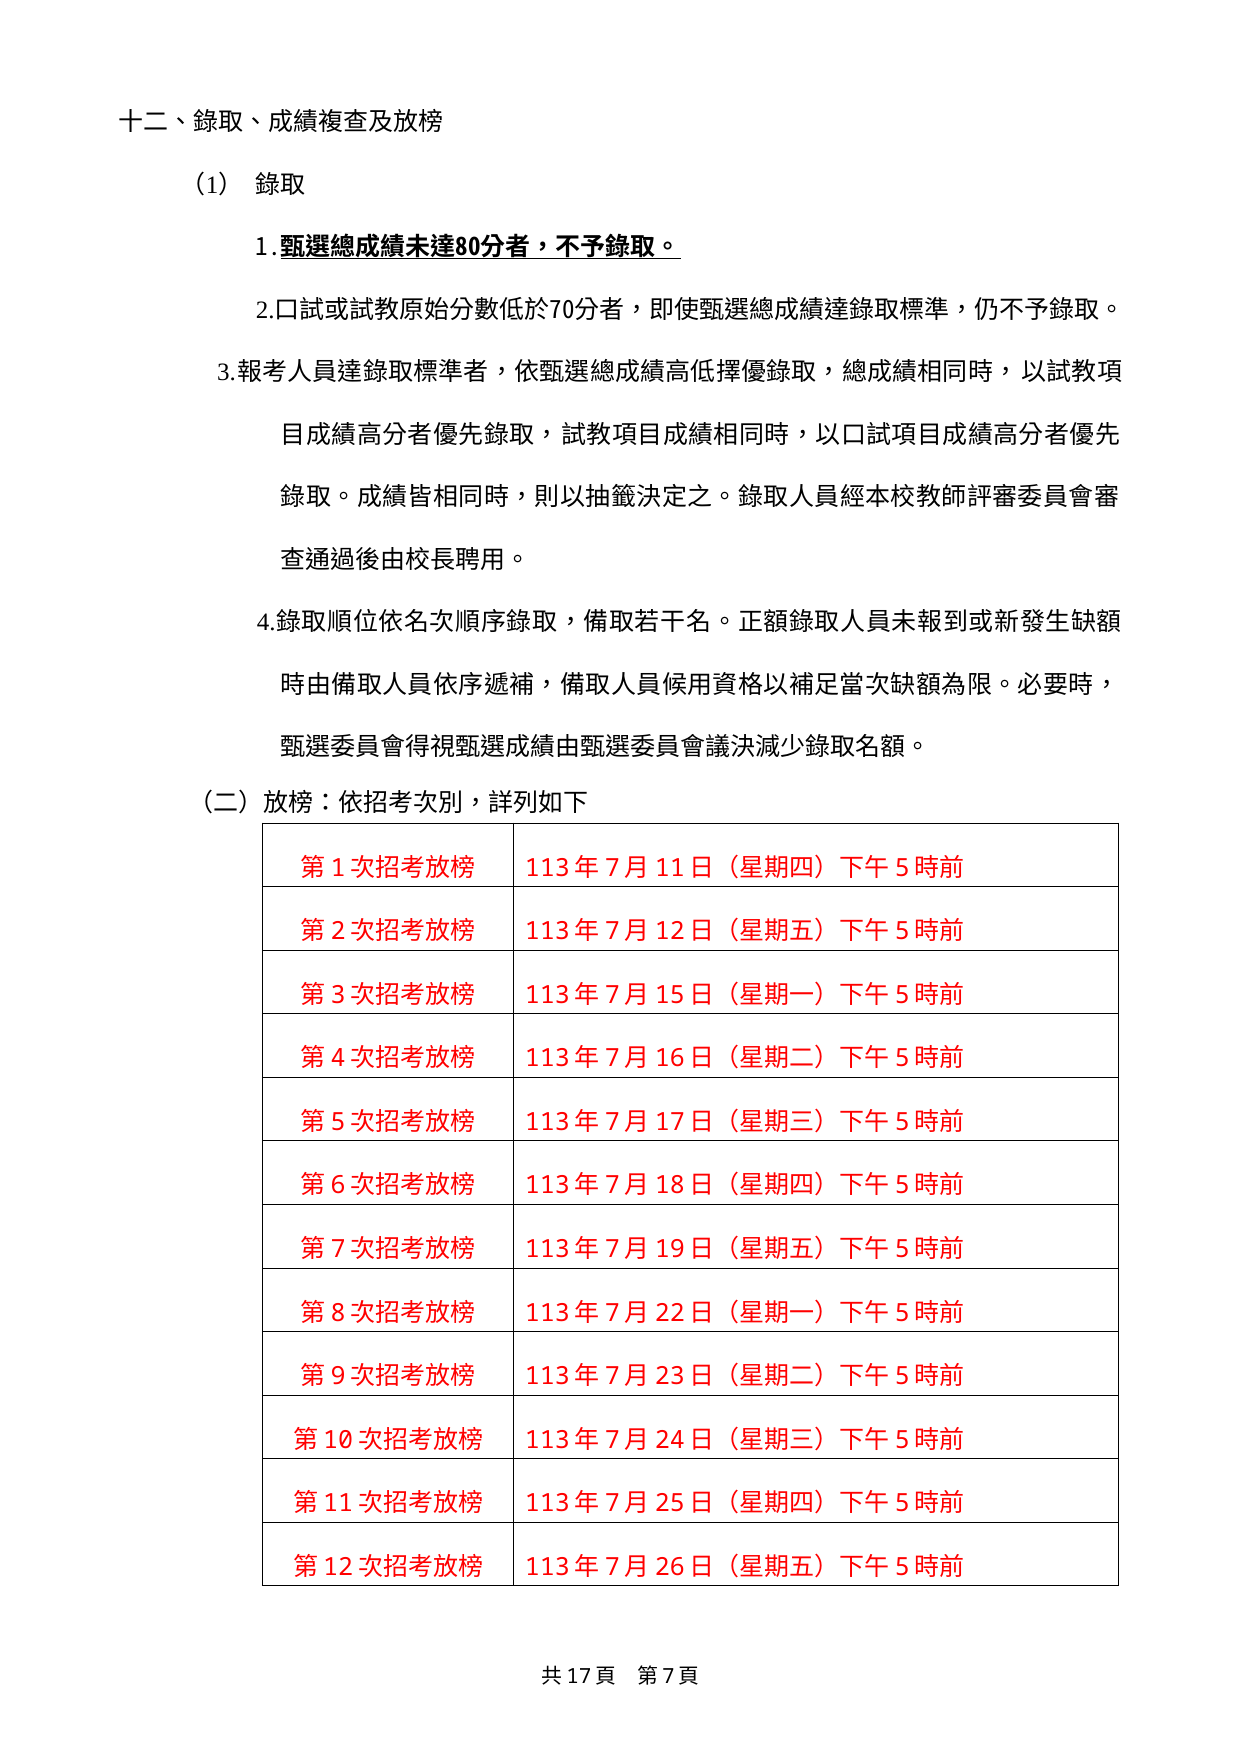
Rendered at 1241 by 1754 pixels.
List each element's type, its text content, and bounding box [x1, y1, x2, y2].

table_cell 第7次招考放榜 [263, 1205, 513, 1267]
table_cell 113年7月26日（星期五）下午5時前 [514, 1523, 1118, 1585]
table_cell 第3次招考放榜 [263, 951, 513, 1013]
table_cell 113年7月24日（星期三）下午5時前 [514, 1396, 1118, 1458]
table_cell 第10次招考放榜 [263, 1396, 513, 1458]
table_cell 113年7月23日（星期二）下午5時前 [514, 1332, 1118, 1394]
text 十二、錄取、成績複查及放榜 [118, 78, 1122, 141]
table_header 第1次招考放榜 [263, 824, 513, 886]
table_cell 113年7月22日（星期一）下午5時前 [514, 1269, 1118, 1331]
text 2.口試或試教原始分數低於70分者，即使甄選總成績達錄取標準，仍不予錄取。 [256, 266, 1122, 328]
table_header 113年7月11日（星期四）下午5時前 [514, 824, 1118, 886]
table_cell 第5次招考放榜 [263, 1078, 513, 1140]
table_cell 113年7月18日（星期四）下午5時前 [514, 1141, 1118, 1204]
table_cell 113年7月15日（星期一）下午5時前 [514, 951, 1118, 1013]
table_cell 第11次招考放榜 [263, 1459, 513, 1522]
text 3.報考人員達錄取標準者，依甄選總成績高低擇優錄取，總成績相同時，以試教項目成績高分者優先錄取，試教項目成績相同時，以口試項目成績高分者優先錄取。成績皆相同時，則以抽籤決定之。錄取人員經本校教師評審委員會審查通過後由校長聘用。 [172, 328, 1122, 578]
table_cell 第2次招考放榜 [263, 887, 513, 950]
text （二）放榜：依招考次別，詳列如下 [188, 783, 1122, 819]
table_cell 第4次招考放榜 [263, 1014, 513, 1077]
table_cell 第8次招考放榜 [263, 1269, 513, 1331]
table_cell 第6次招考放榜 [263, 1141, 513, 1204]
table_cell 113年7月19日（星期五）下午5時前 [514, 1205, 1118, 1267]
table_cell 113年7月17日（星期三）下午5時前 [514, 1078, 1118, 1140]
table_cell 113年7月16日（星期二）下午5時前 [514, 1014, 1118, 1077]
text 4.錄取順位依名次順序錄取，備取若干名。正額錄取人員未報到或新發生缺額時由備取人員依序遞補，備取人員候用資格以補足當次缺額為限。必要時，甄選委員會得視甄選成績由甄選委員會議決減少錄取名額。 [257, 578, 1122, 766]
table_cell 113年7月12日（星期五）下午5時前 [514, 887, 1118, 950]
table_cell 第9次招考放榜 [263, 1332, 513, 1394]
table_cell 第12次招考放榜 [263, 1523, 513, 1585]
list 錄取 [181, 141, 1122, 203]
table_cell 113年7月25日（星期四）下午5時前 [514, 1459, 1118, 1522]
text 1.甄選總成績未達80分者，不予錄取。 [256, 203, 1122, 266]
